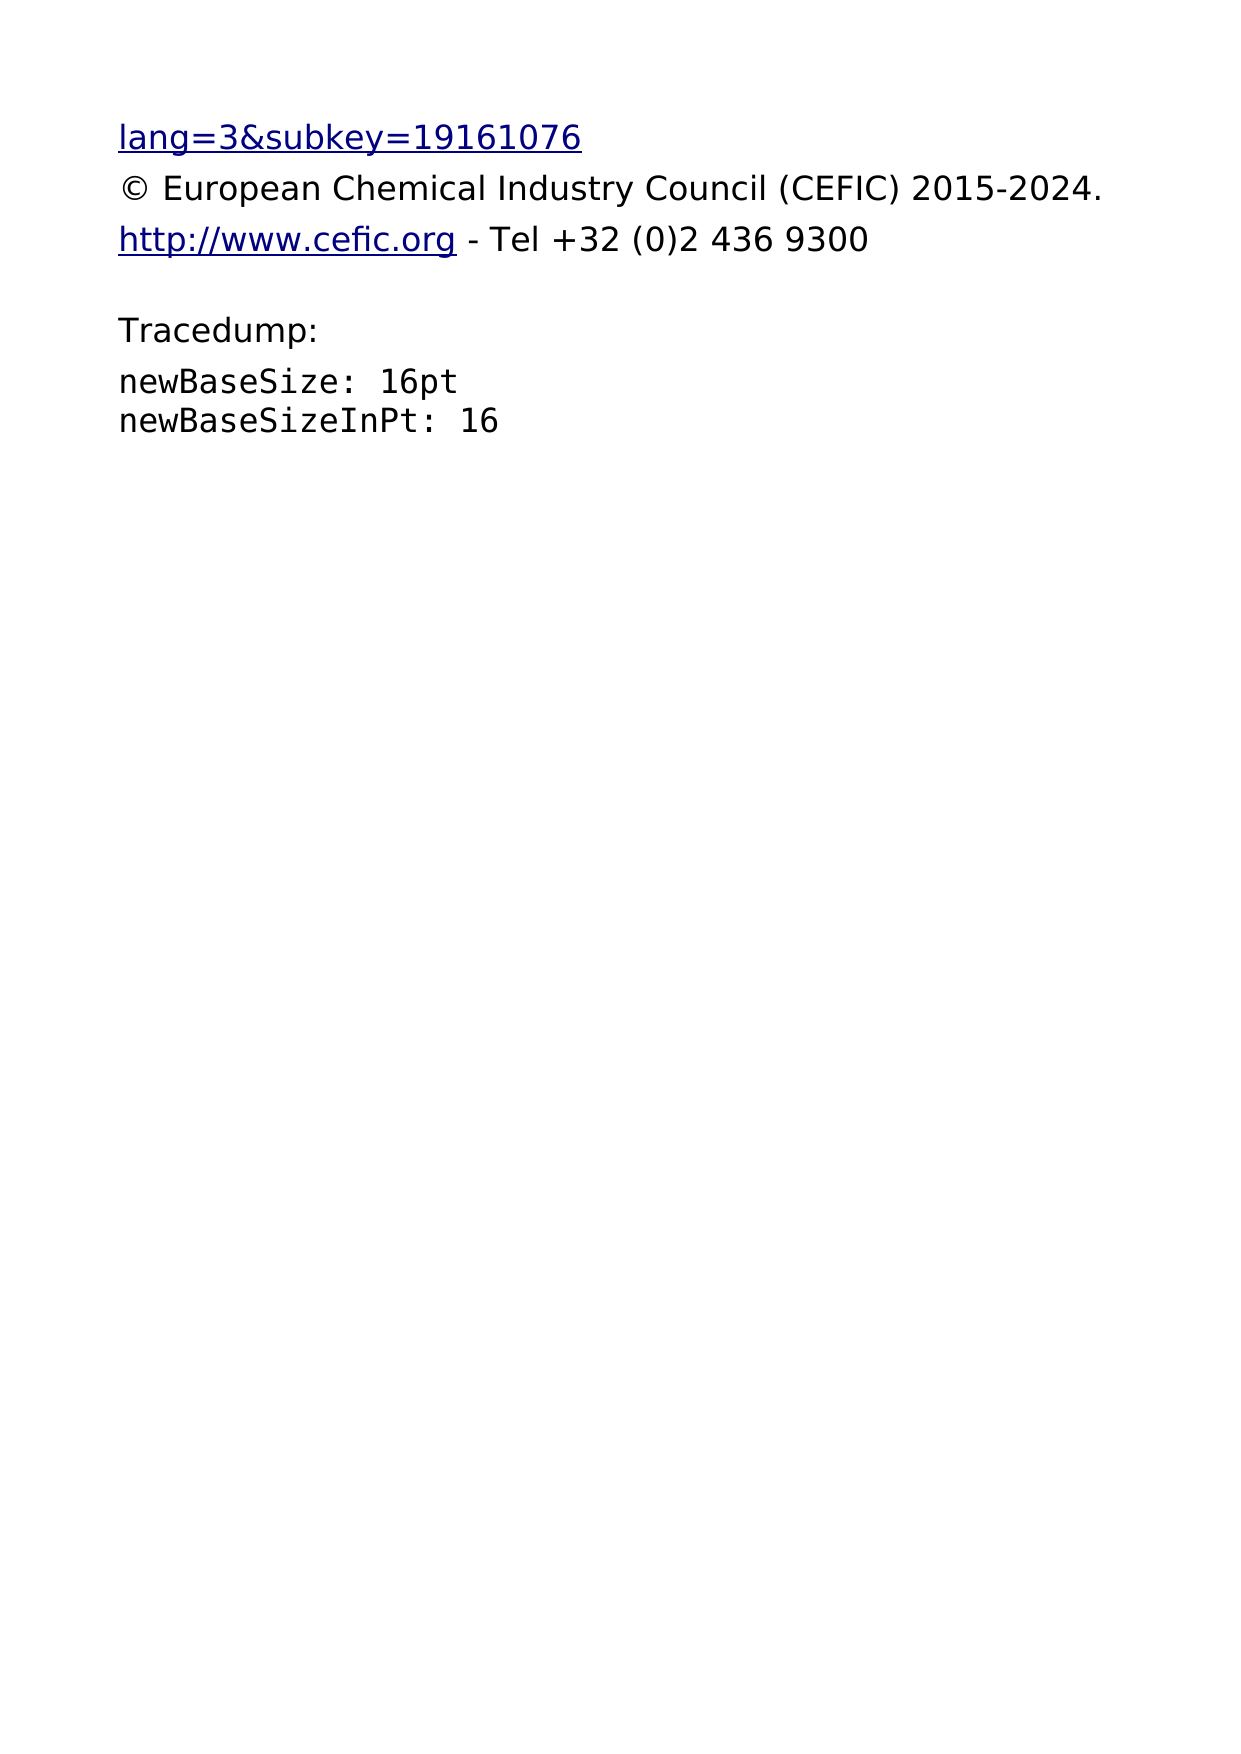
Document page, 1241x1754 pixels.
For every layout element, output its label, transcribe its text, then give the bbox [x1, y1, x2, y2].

text lang=3&subkey=19161076 [118, 118, 1122, 157]
text Tracedump: [118, 272, 1122, 350]
text http://www.cefic.org - Tel +32 (0)2 436 9300 [118, 221, 1122, 260]
text © European Chemical Industry Council (CEFIC) 2015-2024. [118, 169, 1122, 208]
text newBaseSize: 16pt newBaseSizeInPt: 16 [118, 362, 1122, 440]
